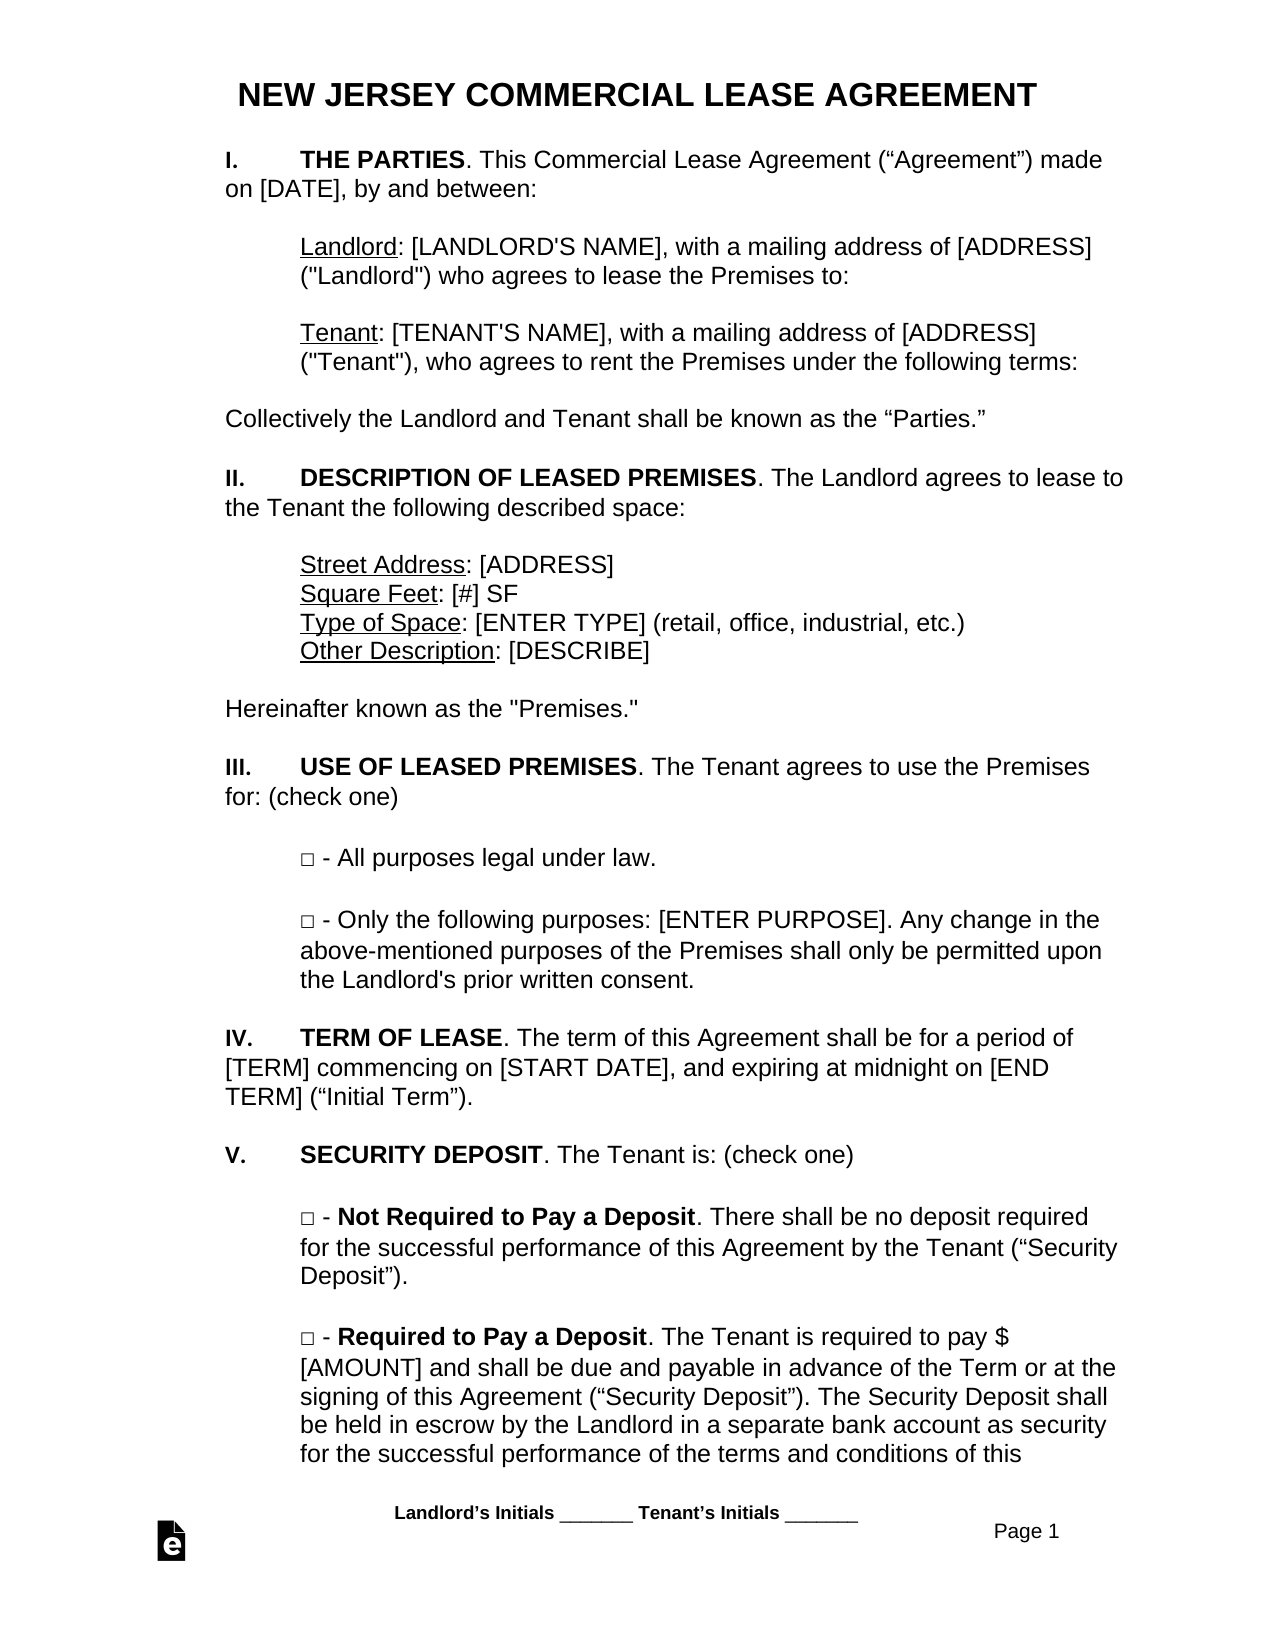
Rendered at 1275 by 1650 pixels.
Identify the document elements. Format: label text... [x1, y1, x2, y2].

text Street Address: [ADDRESS] [300, 550, 1125, 579]
text Landlord: [LANDLORD'S NAME], with a mailing address of [ADDRESS] ("Landlord") who agrees to lease the Premises to: [300, 232, 1125, 289]
text Type of Space: [ENTER TYPE] (retail, office, industrial, etc.) [300, 607, 1125, 636]
text Hereinafter known as the "Premises." [225, 694, 1125, 722]
text ☐ - Only the following purposes: [ENTER PURPOSE]. Any change in the above-mentioned purposes of the Premises shall only be permitted upon the Landlord's prior written consent. [300, 902, 1125, 994]
list TERM OF LEASE. The term of this Agreement shall be for a period of [TERM] commencing on [START DATE], and expiring at midnight on [END TERM] (“Initial Term”). [225, 1022, 1125, 1110]
text ☐ - Required to Pay a Deposit. The Tenant is required to pay $[AMOUNT] and shall be due and payable in advance of the Term or at the signing of this Agreement (“Security Deposit”). The Security Deposit shall be held in escrow by the Landlord in a separate bank account as security for the successful performance of the terms and conditions of this [300, 1319, 1125, 1468]
list THE PARTIES. This Commercial Lease Agreement (“Agreement”) made on [DATE], by and between: [225, 144, 1125, 203]
text ☐ - Not Required to Pay a Deposit. There shall be no deposit required for the successful performance of this Agreement by the Tenant (“Security Deposit”). [300, 1198, 1125, 1290]
text Square Feet: [#] SF [300, 579, 1125, 607]
text ☐ - All purposes legal under law. [300, 839, 1125, 873]
text Tenant: [TENANT'S NAME], with a mailing address of [ADDRESS] ("Tenant"), who agrees to rent the Premises under the following terms: [300, 318, 1125, 376]
text NEW JERSEY COMMERCIAL LEASE AGREEMENT [150, 75, 1125, 113]
list USE OF LEASED PREMISES. The Tenant agrees to use the Premises for: (check one) [225, 751, 1125, 811]
list SECURITY DEPOSIT. The Tenant is: (check one) [225, 1139, 1125, 1170]
text Collectively the Landlord and Tenant shall be known as the “Parties.” [225, 404, 1125, 433]
text Other Description: [DESCRIBE] [300, 636, 1125, 665]
list DESCRIPTION OF LEASED PREMISES. The Landlord agrees to lease to the Tenant the following described space: [225, 462, 1125, 521]
